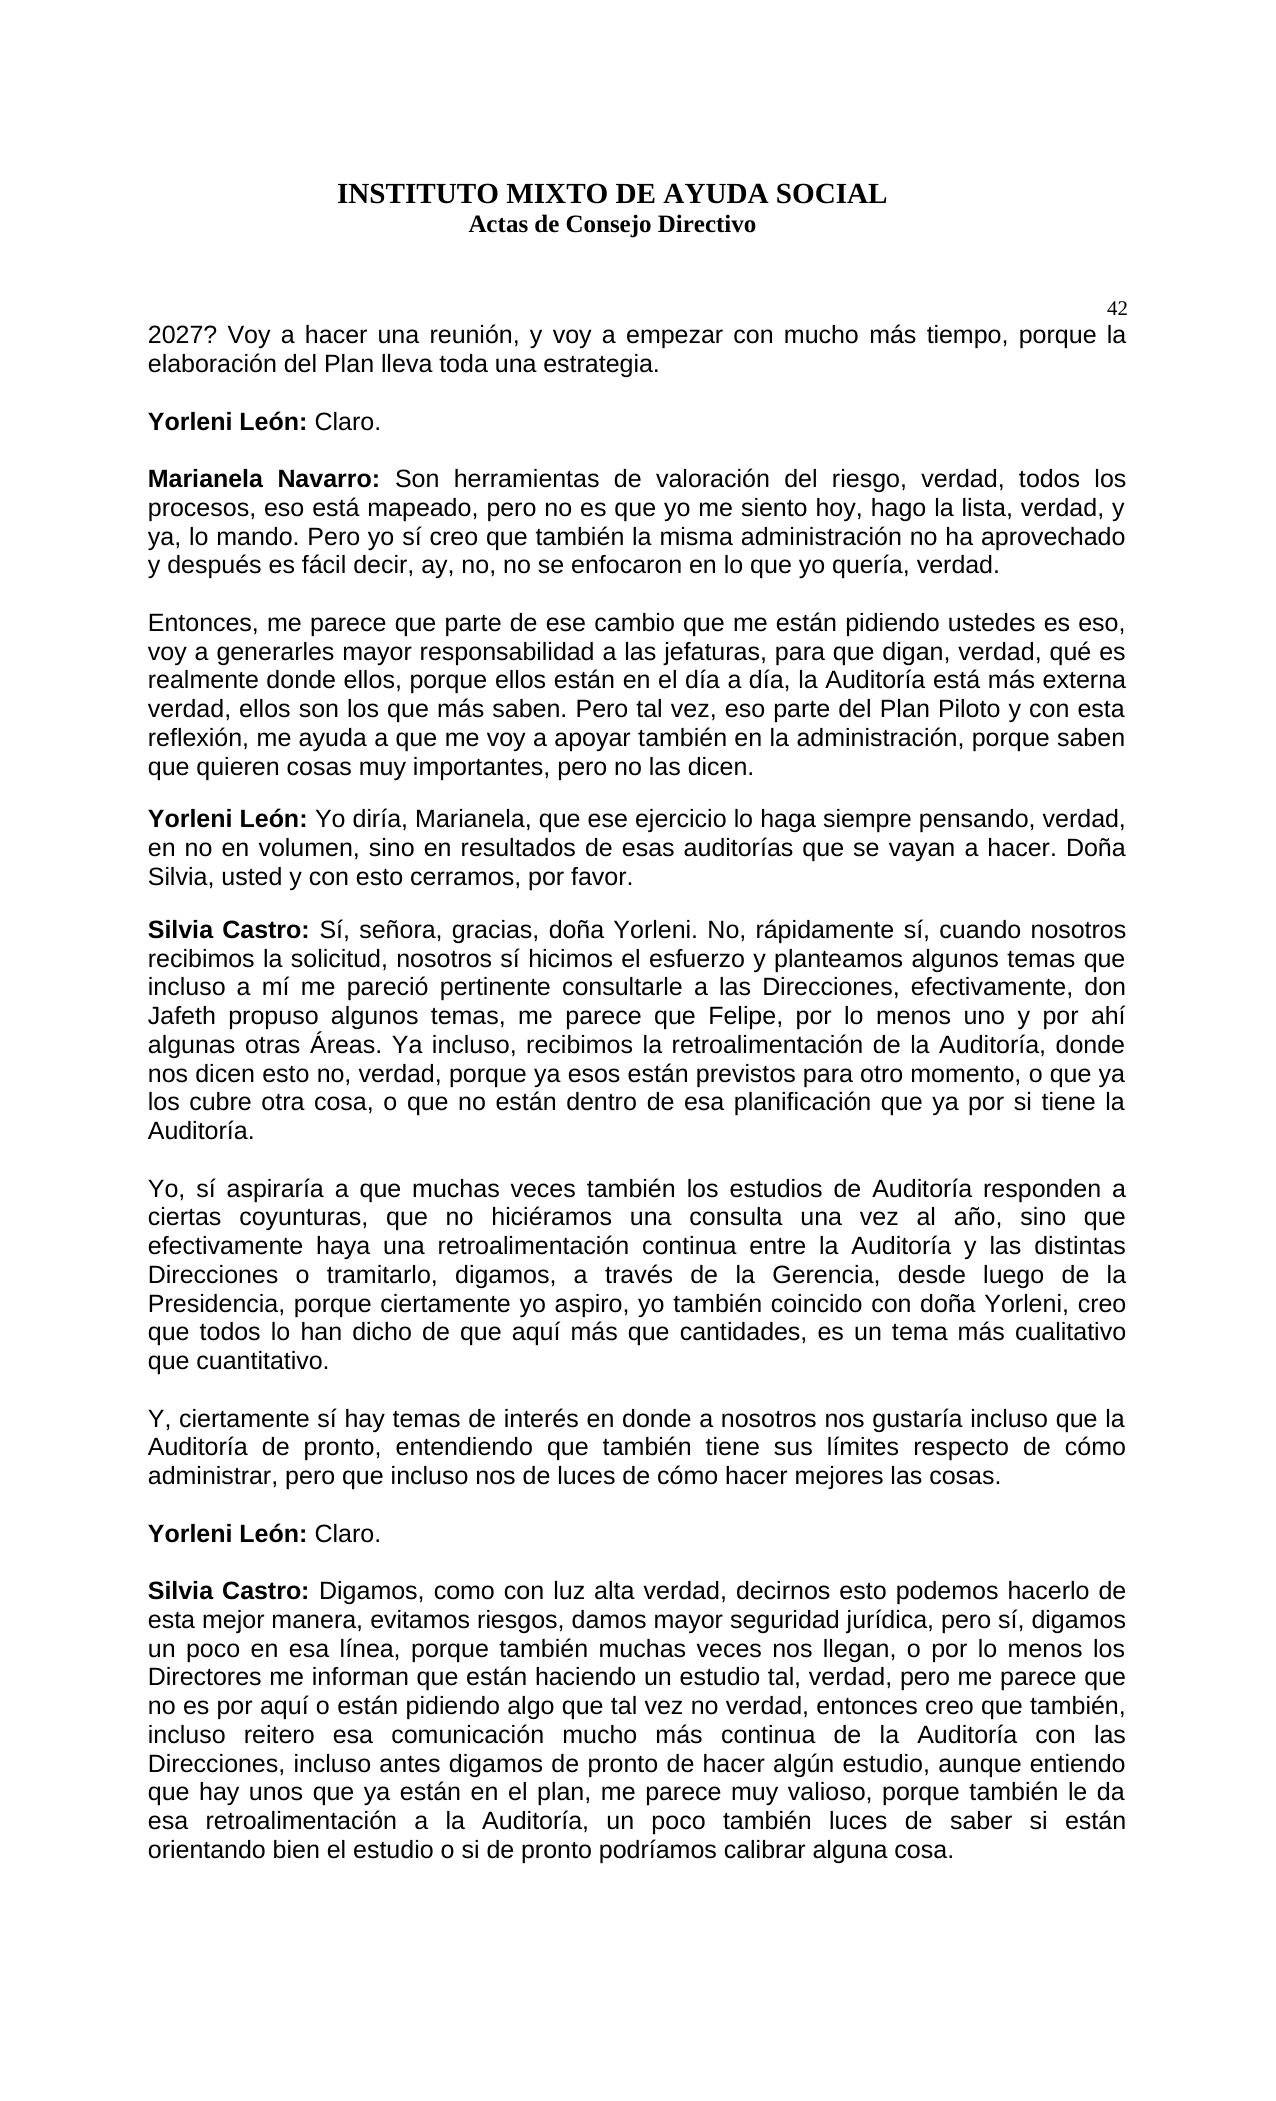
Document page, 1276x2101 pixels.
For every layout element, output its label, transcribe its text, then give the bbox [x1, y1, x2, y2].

text Entonces, me parece que parte de ese cambio que me están pidiendo ustedes es eso, voy a generarles mayor responsabilidad a las jefaturas, para que digan, verdad, qué es realmente donde ellos, porque ellos están en el día a día, la Auditoría está más externa verdad, ellos son los que más saben. Pero tal vez, eso parte del Plan Piloto y con esta reflexión, me ayuda a que me voy a apoyar también en la administración, porque saben que quieren cosas muy importantes, pero no las dicen. [148, 608, 1127, 780]
text Yorleni León: Yo diría, Marianela, que ese ejercicio lo haga siempre pensando, verdad, en no en volumen, sino en resultados de esas auditorías que se vayan a hacer. Doña Silvia, usted y con esto cerramos, por favor. [148, 780, 1127, 891]
text Marianela Navarro: Son herramientas de valoración del riesgo, verdad, todos los procesos, eso está mapeado, pero no es que yo me siento hoy, hago la lista, verdad, y ya, lo mando. Pero yo sí creo que también la misma administración no ha aprovechado y después es fácil decir, ay, no, no se enfocaron en lo que yo quería, verdad. [148, 464, 1127, 579]
text Yorleni León: Claro. [148, 407, 1127, 435]
text Y, ciertamente sí hay temas de interés en donde a nosotros nos gustaría incluso que la Auditoría de pronto, entendiendo que también tiene sus límites respecto de cómo administrar, pero que incluso nos de luces de cómo hacer mejores las cosas. [148, 1403, 1127, 1490]
text Silvia Castro: Digamos, como con luz alta verdad, decirnos esto podemos hacerlo de esta mejor manera, evitamos riesgos, damos mayor seguridad jurídica, pero sí, digamos un poco en esa línea, porque también muchas veces nos llegan, o por lo menos los Directores me informan que están haciendo un estudio tal, verdad, pero me parece que no es por aquí o están pidiendo algo que tal vez no verdad, entonces creo que también, incluso reitero esa comunicación mucho más continua de la Auditoría con las Direcciones, incluso antes digamos de pronto de hacer algún estudio, aunque entiendo que hay unos que ya están en el plan, me parece muy valioso, porque también le da esa retroalimentación a la Auditoría, un poco también luces de saber si están orientando bien el estudio o si de pronto podríamos calibrar alguna cosa. [148, 1576, 1127, 1863]
text 2027? Voy a hacer una reunión, y voy a empezar con mucho más tiempo, porque la elaboración del Plan lleva toda una estrategia. [148, 320, 1127, 378]
text Yorleni León: Claro. [148, 1518, 1127, 1547]
text Yo, sí aspiraría a que muchas veces también los estudios de Auditoría responden a ciertas coyunturas, que no hiciéramos una consulta una vez al año, sino que efectivamente haya una retroalimentación continua entre la Auditoría y las distintas Direcciones o tramitarlo, digamos, a través de la Gerencia, desde luego de la Presidencia, porque ciertamente yo aspiro, yo también coincido con doña Yorleni, creo que todos lo han dicho de que aquí más que cantidades, es un tema más cualitativo que cuantitativo. [148, 1173, 1127, 1375]
text Silvia Castro: Sí, señora, gracias, doña Yorleni. No, rápidamente sí, cuando nosotros recibimos la solicitud, nosotros sí hicimos el esfuerzo y planteamos algunos temas que incluso a mí me pareció pertinente consultarle a las Direcciones, efectivamente, don Jafeth propuso algunos temas, me parece que Felipe, por lo menos uno y por ahí algunas otras Áreas. Ya incluso, recibimos la retroalimentación de la Auditoría, donde nos dicen esto no, verdad, porque ya esos están previstos para otro momento, o que ya los cubre otra cosa, o que no están dentro de esa planificación que ya por si tiene la Auditoría. [148, 891, 1127, 1145]
